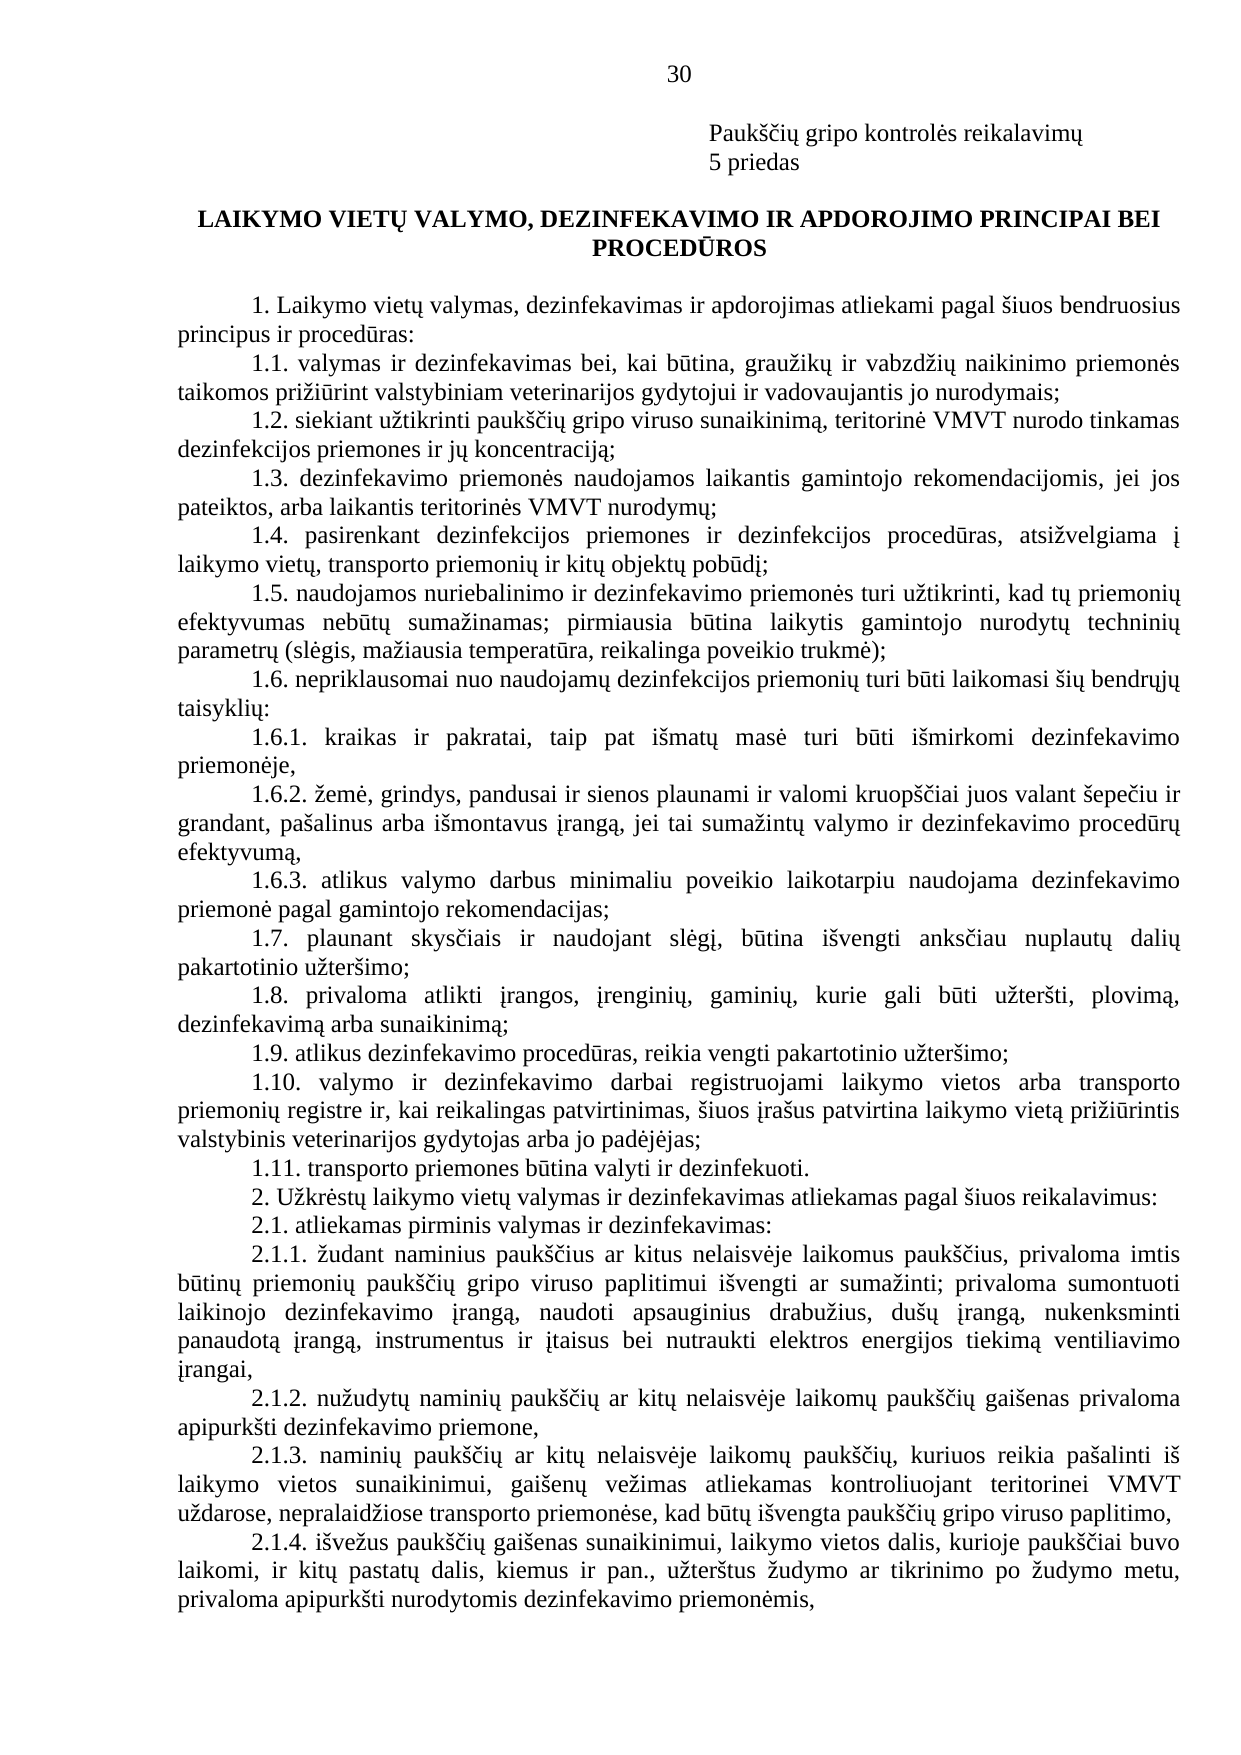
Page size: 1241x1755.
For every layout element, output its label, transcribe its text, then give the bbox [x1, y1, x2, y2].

text 1.7. plaunant skysčiais ir naudojant slėgį, būtina išvengti anksčiau nuplautų dalių pakartotinio užteršimo; [177, 923, 1181, 981]
text 1.6.3. atlikus valymo darbus minimaliu poveikio laikotarpiu naudojama dezinfekavimo priemonė pagal gamintojo rekomendacijas; [177, 866, 1181, 923]
text 1.2. siekiant užtikrinti paukščių gripo viruso sunaikinimą, teritorinė VMVT nurodo tinkamas dezinfekcijos priemones ir jų koncentraciją; [177, 406, 1181, 463]
text 1.3. dezinfekavimo priemonės naudojamos laikantis gamintojo rekomendacijomis, jei jos pateiktos, arba laikantis teritorinės VMVT nurodymų; [177, 463, 1181, 521]
text 2.1.1. žudant naminius paukščius ar kitus nelaisvėje laikomus paukščius, privaloma imtis būtinų priemonių paukščių gripo viruso paplitimui išvengti ar sumažinti; privaloma sumontuoti laikinojo dezinfekavimo įrangą, naudoti apsauginius drabužius, dušų įrangą, nukenksminti panaudotą įrangą, instrumentus ir įtaisus bei nutraukti elektros energijos tiekimą ventiliavimo įrangai, [177, 1239, 1181, 1383]
text 1.1. valymas ir dezinfekavimas bei, kai būtina, graužikų ir vabzdžių naikinimo priemonės taikomos prižiūrint valstybiniam veterinarijos gydytojui ir vadovaujantis jo nurodymais; [177, 348, 1181, 406]
text LAIKYMO VIETŲ VALYMO, DEZINFEKAVIMO IR APDOROJIMO PRINCIPAI BEI PROCEDŪROS [177, 204, 1181, 262]
text 1.6.2. žemė, grindys, pandusai ir sienos plaunami ir valomi kruopščiai juos valant šepečiu ir grandant, pašalinus arba išmontavus įrangą, jei tai sumažintų valymo ir dezinfekavimo procedūrų efektyvumą, [177, 779, 1181, 866]
text 2.1. atliekamas pirminis valymas ir dezinfekavimas: [177, 1211, 1181, 1239]
text 1.10. valymo ir dezinfekavimo darbai registruojami laikymo vietos arba transporto priemonių registre ir, kai reikalingas patvirtinimas, šiuos įrašus patvirtina laikymo vietą prižiūrintis valstybinis veterinarijos gydytojas arba jo padėjėjas; [177, 1067, 1181, 1153]
text Paukščių gripo kontrolės reikalavimų [709, 118, 1181, 147]
text 1.5. naudojamos nuriebalinimo ir dezinfekavimo priemonės turi užtikrinti, kad tų priemonių efektyvumas nebūtų sumažinamas; pirmiausia būtina laikytis gamintojo nurodytų techninių parametrų (slėgis, mažiausia temperatūra, reikalinga poveikio trukmė); [177, 578, 1181, 664]
text 1.8. privaloma atlikti įrangos, įrenginių, gaminių, kurie gali būti užteršti, plovimą, dezinfekavimą arba sunaikinimą; [177, 981, 1181, 1038]
text 2.1.2. nužudytų naminių paukščių ar kitų nelaisvėje laikomų paukščių gaišenas privaloma apipurkšti dezinfekavimo priemone, [177, 1383, 1181, 1441]
text 1.6. nepriklausomai nuo naudojamų dezinfekcijos priemonių turi būti laikomasi šių bendrųjų taisyklių: [177, 664, 1181, 722]
text 1. Laikymo vietų valymas, dezinfekavimas ir apdorojimas atliekami pagal šiuos bendruosius principus ir procedūras: [177, 291, 1181, 348]
text 1.9. atlikus dezinfekavimo procedūras, reikia vengti pakartotinio užteršimo; [177, 1038, 1181, 1067]
text 1.4. pasirenkant dezinfekcijos priemones ir dezinfekcijos procedūras, atsižvelgiama į laikymo vietų, transporto priemonių ir kitų objektų pobūdį; [177, 521, 1181, 578]
text 5 priedas [177, 147, 1181, 176]
text 2.1.3. naminių paukščių ar kitų nelaisvėje laikomų paukščių, kuriuos reikia pašalinti iš laikymo vietos sunaikinimui, gaišenų vežimas atliekamas kontroliuojant teritorinei VMVT uždarose, nepralaidžiose transporto priemonėse, kad būtų išvengta paukščių gripo viruso paplitimo, [177, 1441, 1181, 1527]
text 1.6.1. kraikas ir pakratai, taip pat išmatų masė turi būti išmirkomi dezinfekavimo priemonėje, [177, 722, 1181, 779]
text 2. Užkrėstų laikymo vietų valymas ir dezinfekavimas atliekamas pagal šiuos reikalavimus: [177, 1182, 1181, 1211]
text 1.11. transporto priemones būtina valyti ir dezinfekuoti. [177, 1153, 1181, 1182]
text 2.1.4. išvežus paukščių gaišenas sunaikinimui, laikymo vietos dalis, kurioje paukščiai buvo laikomi, ir kitų pastatų dalis, kiemus ir pan., užterštus žudymo ar tikrinimo po žudymo metu, privaloma apipurkšti nurodytomis dezinfekavimo priemonėmis, [177, 1527, 1181, 1613]
